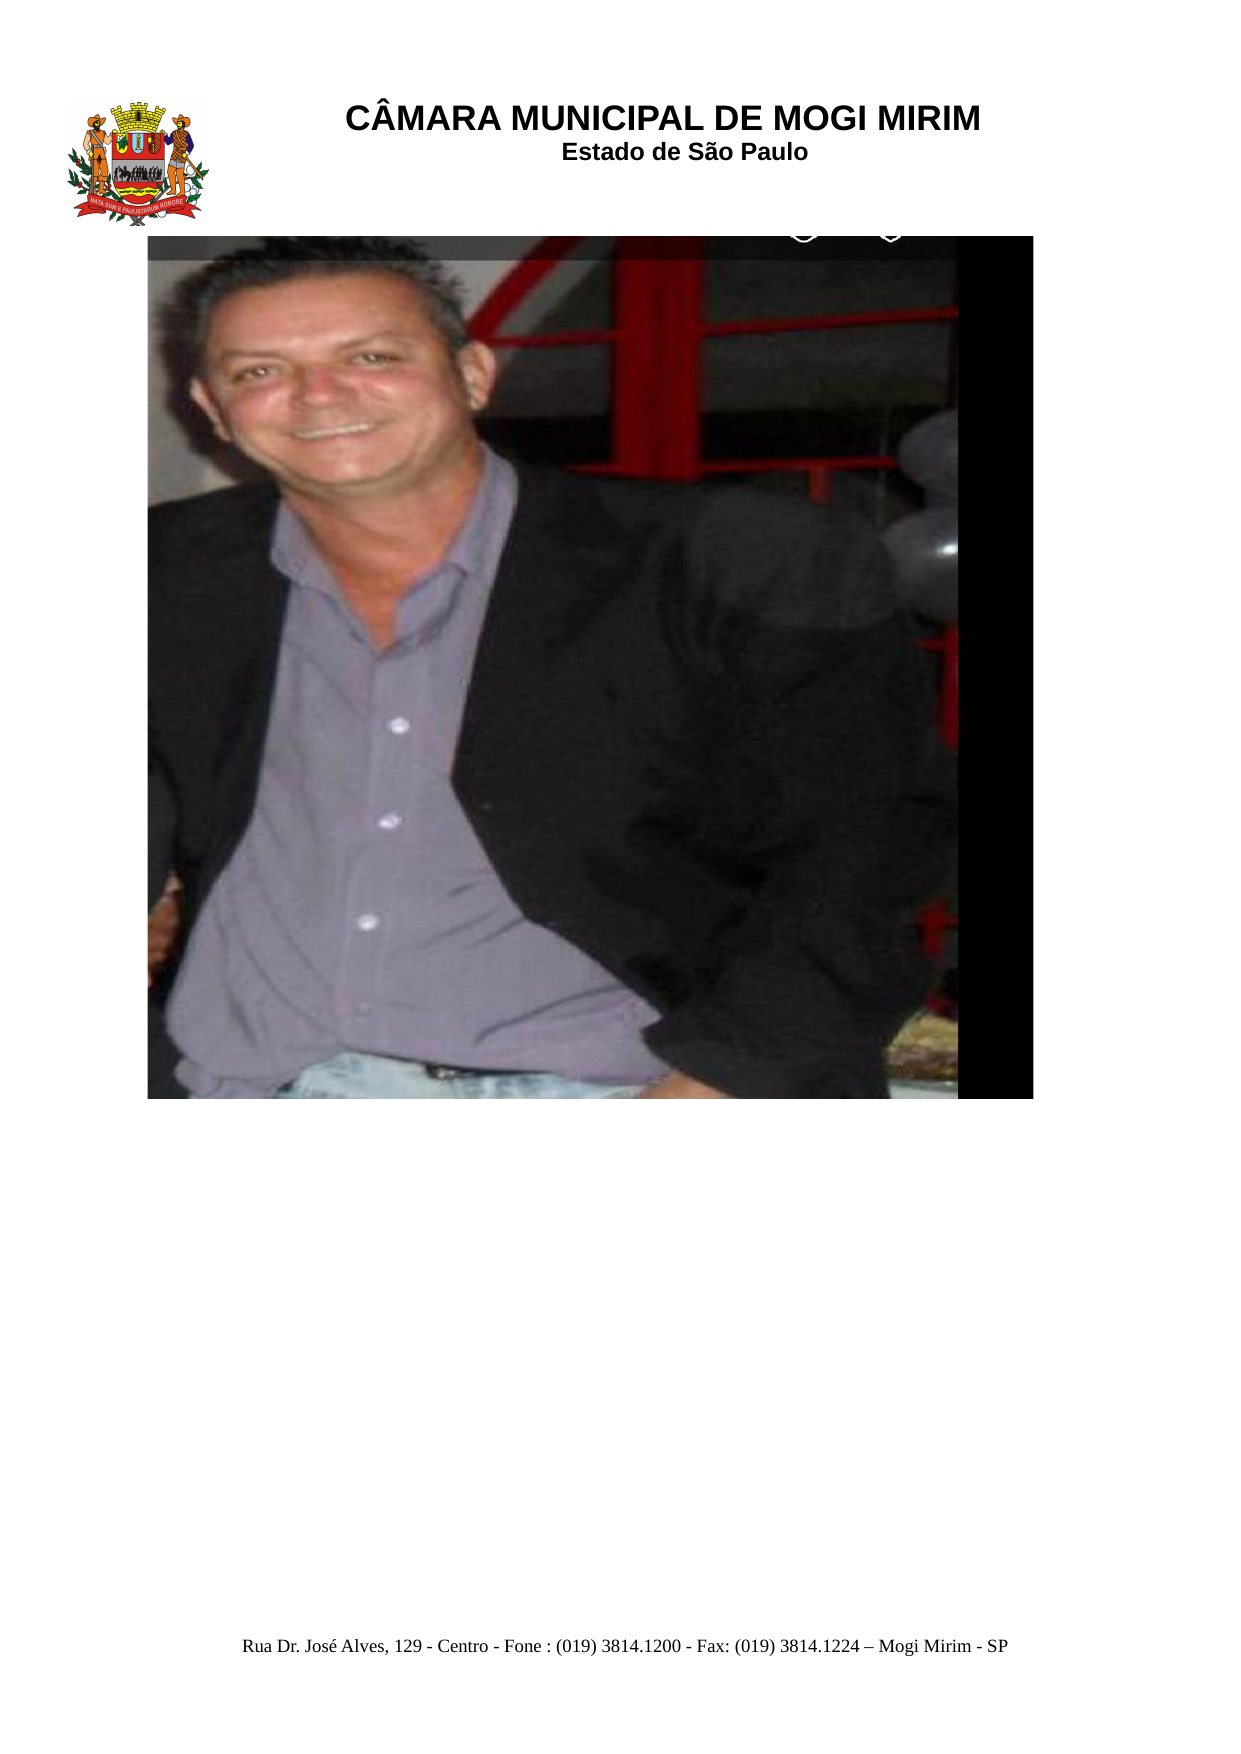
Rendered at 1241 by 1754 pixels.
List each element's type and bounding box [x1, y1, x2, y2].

picture [147, 236, 1034, 1099]
picture [66, 102, 210, 226]
